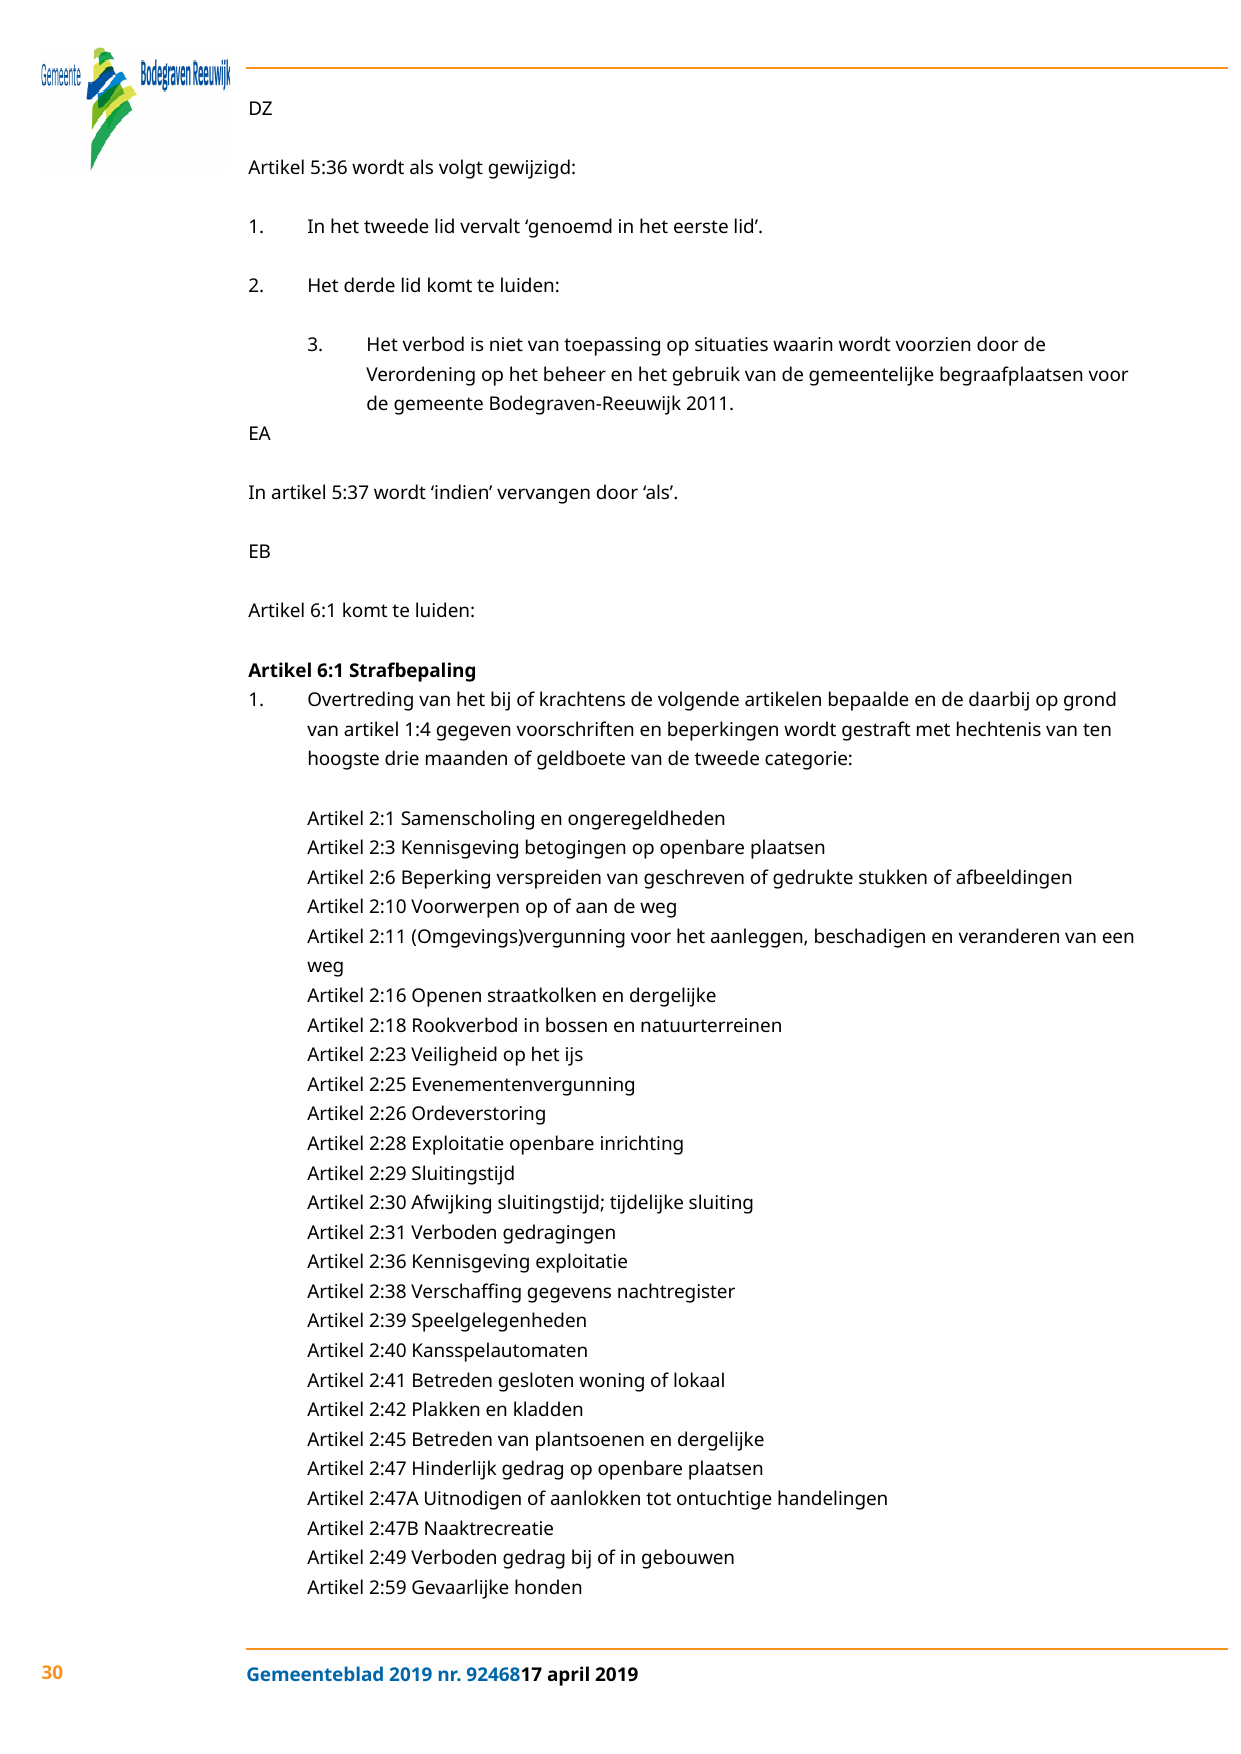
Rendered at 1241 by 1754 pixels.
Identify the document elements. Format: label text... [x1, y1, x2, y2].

list Artikel 2:45 Betreden van plantsoenen en dergelijke [248, 1426, 1152, 1452]
list Artikel 2:16 Openen straatkolken en dergelijke [248, 982, 1152, 1008]
list Artikel 2:47A Uitnodigen of aanlokken tot ontuchtige handelingen [248, 1485, 1152, 1511]
text EB [248, 538, 1152, 564]
list Artikel 2:39 Speelgelegenheden [248, 1308, 1152, 1333]
list Artikel 2:40 Kansspelautomaten [248, 1337, 1152, 1363]
list Artikel 2:42 Plakken en kladden [248, 1396, 1152, 1422]
list Het verbod is niet van toepassing op situaties waarin wordt voorzien door de Verordening op het beheer en het gebruik van de gemeentelijke begraafplaatsen voor de gemeente Bodegraven-Reeuwijk 2011. [307, 331, 1152, 416]
list Artikel 2:29 Sluitingstijd [248, 1160, 1152, 1186]
text DZ [248, 95, 1152, 121]
text EA [248, 420, 1152, 446]
list Artikel 2:59 Gevaarlijke honden [248, 1574, 1152, 1600]
text In artikel 5:37 wordt ‘indien’ vervangen door ‘als’. [248, 479, 1152, 505]
list Artikel 2:26 Ordeverstoring [248, 1101, 1152, 1126]
list Artikel 2:41 Betreden gesloten woning of lokaal [248, 1367, 1152, 1393]
list Artikel 2:31 Verboden gedragingen [248, 1219, 1152, 1245]
list Artikel 2:1 Samenscholing en ongeregeldheden [248, 805, 1152, 831]
list Artikel 2:11 (Omgevings)vergunning voor het aanleggen, beschadigen en veranderen van een weg [248, 923, 1152, 978]
list Artikel 2:47 Hinderlijk gedrag op openbare plaatsen [248, 1456, 1152, 1481]
text Artikel 6:1 komt te luiden: [248, 598, 1152, 623]
list Artikel 2:23 Veiligheid op het ijs [248, 1041, 1152, 1067]
list Artikel 2:28 Exploitatie openbare inrichting [248, 1130, 1152, 1156]
list Overtreding van het bij of krachtens de volgende artikelen bepaalde en de daarbij op grond van artikel 1:4 gegeven voorschriften en beperkingen wordt gestraft met hechtenis van ten hoogste drie maanden of geldboete van de tweede categorie: [248, 686, 1152, 771]
list Artikel 2:47B Naaktrecreatie [248, 1515, 1152, 1541]
list Artikel 2:3 Kennisgeving betogingen op openbare plaatsen [248, 834, 1152, 860]
list Artikel 2:49 Verboden gedrag bij of in gebouwen [248, 1544, 1152, 1570]
list Het derde lid komt te luiden: [248, 272, 1152, 298]
list Artikel 2:10 Voorwerpen op of aan de weg [248, 893, 1152, 919]
text Artikel 5:36 wordt als volgt gewijzigd: [248, 154, 1152, 180]
list Artikel 2:18 Rookverbod in bossen en natuurterreinen [248, 1012, 1152, 1038]
list In het tweede lid vervalt ‘genoemd in het eerste lid’. [248, 213, 1152, 239]
picture [41, 47, 231, 172]
list Artikel 2:6 Beperking verspreiden van geschreven of gedrukte stukken of afbeeldingen [248, 864, 1152, 890]
list Artikel 2:36 Kennisgeving exploitatie [248, 1248, 1152, 1274]
list Artikel 2:30 Afwijking sluitingstijd; tijdelijke sluiting [248, 1189, 1152, 1215]
list Artikel 2:38 Verschaffing gegevens nachtregister [248, 1278, 1152, 1304]
list Artikel 2:25 Evenementenvergunning [248, 1071, 1152, 1097]
text Artikel 6:1 Strafbepaling [248, 657, 1152, 683]
